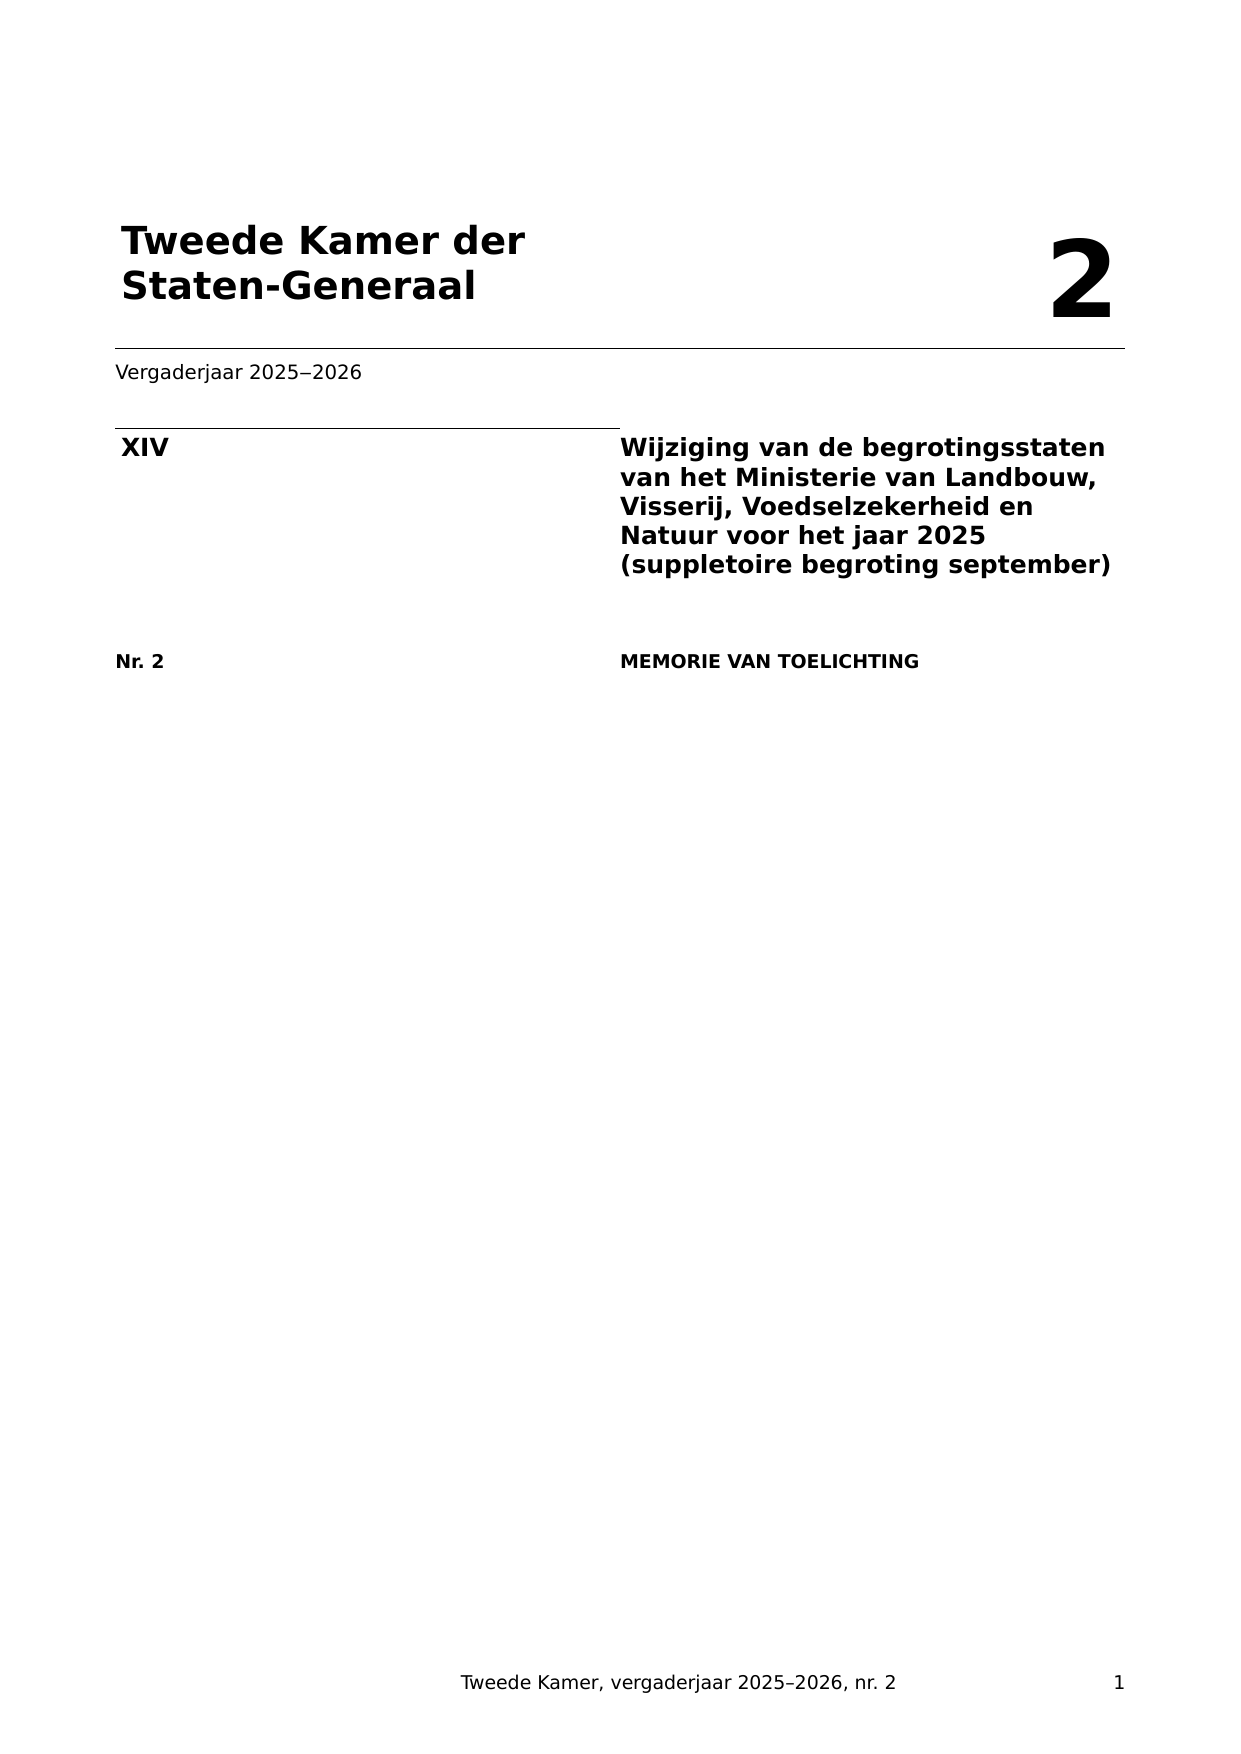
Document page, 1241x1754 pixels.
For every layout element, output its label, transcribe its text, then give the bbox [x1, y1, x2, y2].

table_header Nr. 2 [115, 651, 620, 695]
table_header Tweede Kamer der Staten-Generaal [115, 213, 620, 348]
table_header Wijziging van de begrotingsstaten van het Ministerie van Landbouw, Visserij, Voedselzekerheid en Natuur voor het jaar 2025 (suppletoire begroting september) [620, 428, 1125, 585]
table_header XIV [115, 429, 620, 585]
table_header MEMORIE VAN TOELICHTING [620, 651, 1125, 695]
table_cell Vergaderjaar 2025‒2026 [115, 349, 1125, 384]
table_header 2 [620, 213, 1125, 348]
